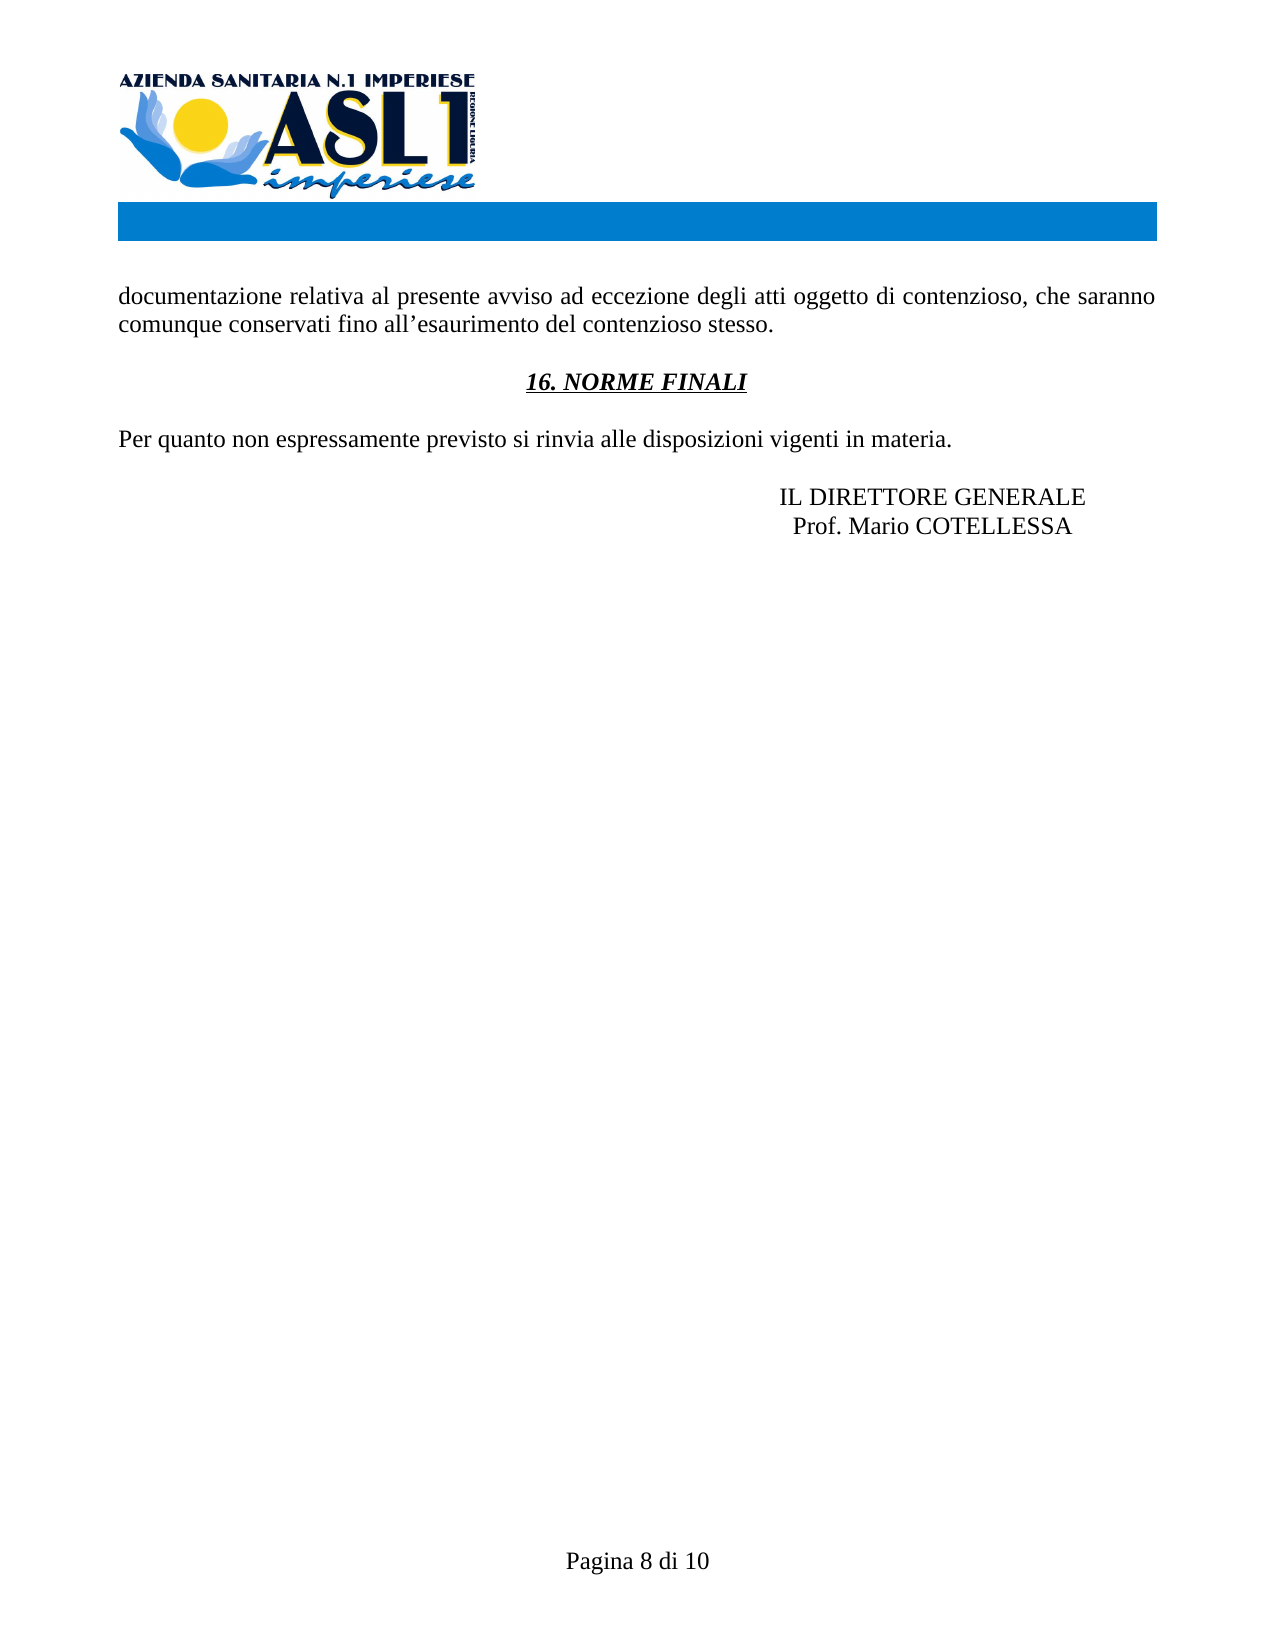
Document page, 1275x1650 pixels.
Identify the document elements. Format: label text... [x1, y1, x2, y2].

text Per quanto non espressamente previsto si rinvia alle disposizioni vigenti in materia. [118, 424, 1157, 453]
text 16. NORME FINALI [118, 367, 1157, 396]
text IL DIRETTORE GENERALE [634, 482, 1157, 511]
picture [119, 74, 475, 199]
text Prof. Mario COTELLESSA [634, 511, 1157, 539]
text documentazione relativa al presente avviso ad eccezione degli atti oggetto di contenzioso, che saranno comunque conservati fino all’esaurimento del contenzioso stesso. [118, 281, 1157, 338]
